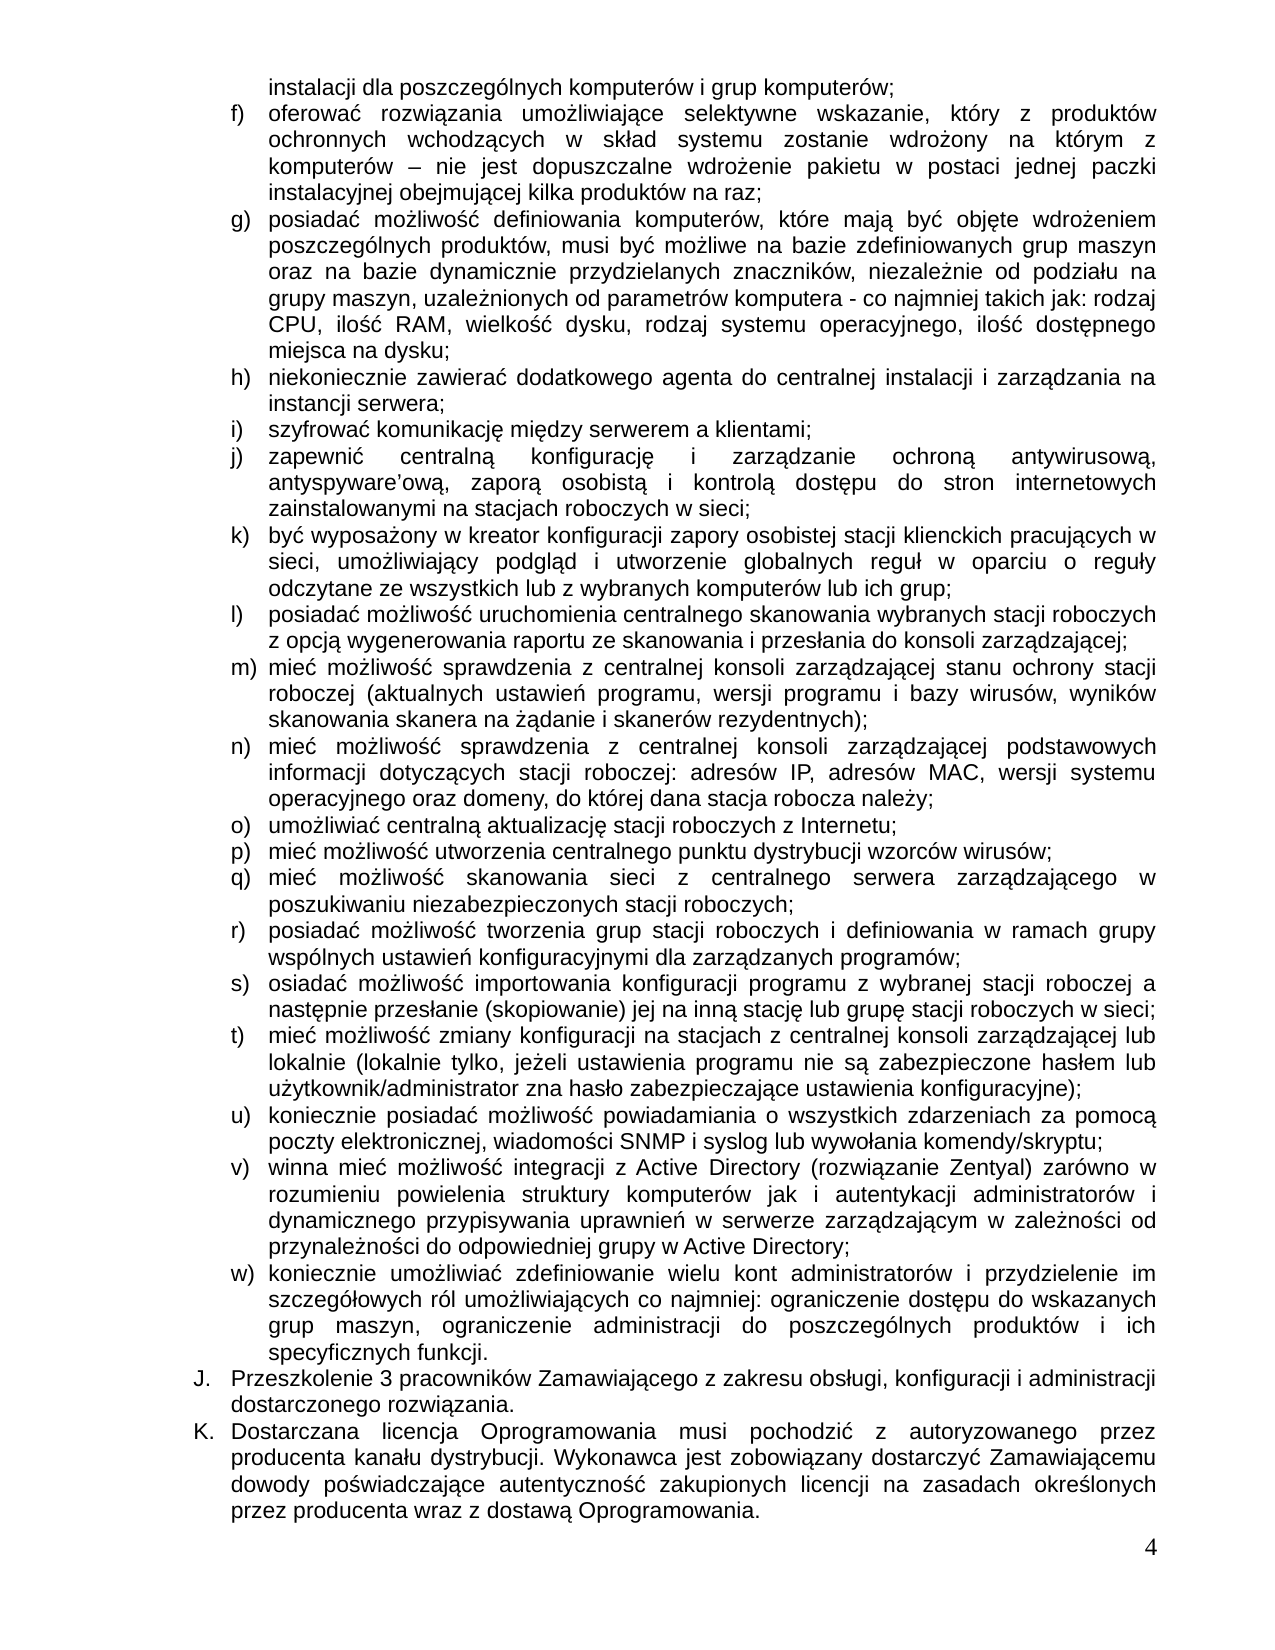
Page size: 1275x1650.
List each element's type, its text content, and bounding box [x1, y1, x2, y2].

list mieć możliwość zmiany konfiguracji na stacjach z centralnej konsoli zarządzającej lub lokalnie (lokalnie tylko, jeżeli ustawienia programu nie są zabezpieczone hasłem lub użytkownik/administrator zna hasło zabezpieczające ustawienia konfiguracyjne); [231, 1022, 1157, 1102]
list koniecznie umożliwiać zdefiniowanie wielu kont administratorów i przydzielenie im szczegółowych ról umożliwiających co najmniej: ograniczenie dostępu do wskazanych grup maszyn, ograniczenie administracji do poszczególnych produktów i ich specyficznych funkcji. [231, 1260, 1157, 1365]
list posiadać możliwość uruchomienia centralnego skanowania wybranych stacji roboczych z opcją wygenerowania raportu ze skanowania i przesłania do konsoli zarządzającej; [231, 601, 1157, 653]
list posiadać możliwość tworzenia grup stacji roboczych i definiowania w ramach grupy wspólnych ustawień konfiguracyjnymi dla zarządzanych programów; [231, 917, 1157, 970]
list winna mieć możliwość integracji z Active Directory (rozwiązanie Zentyal) zarówno w rozumieniu powielenia struktury komputerów jak i autentykacji administratorów i dynamicznego przypisywania uprawnień w serwerze zarządzającym w zależności od przynależności do odpowiedniej grupy w Active Directory; [231, 1154, 1157, 1260]
list mieć możliwość skanowania sieci z centralnego serwera zarządzającego w poszukiwaniu niezabezpieczonych stacji roboczych; [231, 864, 1157, 917]
list niekoniecznie zawierać dodatkowego agenta do centralnej instalacji i zarządzania na instancji serwera; [231, 364, 1157, 416]
list oferować rozwiązania umożliwiające selektywne wskazanie, który z produktów ochronnych wchodzących w skład systemu zostanie wdrożony na którym z komputerów – nie jest dopuszczalne wdrożenie pakietu w postaci jednej paczki instalacyjnej obejmującej kilka produktów na raz; [231, 100, 1157, 206]
list instalacji dla poszczególnych komputerów i grup komputerów; [231, 74, 1157, 100]
list osiadać możliwość importowania konfiguracji programu z wybranej stacji roboczej a następnie przesłanie (skopiowanie) jej na inną stację lub grupę stacji roboczych w sieci; [231, 970, 1157, 1022]
list Dostarczana licencja Oprogramowania musi pochodzić z autoryzowanego przez producenta kanału dystrybucji. Wykonawca jest zobowiązany dostarczyć Zamawiającemu dowody poświadczające autentyczność zakupionych licencji na zasadach określonych przez producenta wraz z dostawą Oprogramowania. [193, 1418, 1157, 1523]
list koniecznie posiadać możliwość powiadamiania o wszystkich zdarzeniach za pomocą poczty elektronicznej, wiadomości SNMP i syslog lub wywołania komendy/skryptu; [231, 1102, 1157, 1154]
list mieć możliwość sprawdzenia z centralnej konsoli zarządzającej podstawowych informacji dotyczących stacji roboczej: adresów IP, adresów MAC, wersji systemu operacyjnego oraz domeny, do której dana stacja robocza należy; [231, 733, 1157, 812]
list zapewnić centralną konfigurację i zarządzanie ochroną antywirusową, antyspyware’ową, zaporą osobistą i kontrolą dostępu do stron internetowych zainstalowanymi na stacjach roboczych w sieci; [231, 443, 1157, 522]
list umożliwiać centralną aktualizację stacji roboczych z Internetu; [231, 812, 1157, 838]
list szyfrować komunikację między serwerem a klientami; [231, 416, 1157, 443]
list Przeszkolenie 3 pracowników Zamawiającego z zakresu obsługi, konfiguracji i administracji dostarczonego rozwiązania. [193, 1365, 1157, 1418]
list mieć możliwość sprawdzenia z centralnej konsoli zarządzającej stanu ochrony stacji roboczej (aktualnych ustawień programu, wersji programu i bazy wirusów, wyników skanowania skanera na żądanie i skanerów rezydentnych); [231, 653, 1157, 733]
list być wyposażony w kreator konfiguracji zapory osobistej stacji klienckich pracujących w sieci, umożliwiający podgląd i utworzenie globalnych reguł w oparciu o reguły odczytane ze wszystkich lub z wybranych komputerów lub ich grup; [231, 522, 1157, 601]
list mieć możliwość utworzenia centralnego punktu dystrybucji wzorców wirusów; [231, 838, 1157, 864]
list posiadać możliwość definiowania komputerów, które mają być objęte wdrożeniem poszczególnych produktów, musi być możliwe na bazie zdefiniowanych grup maszyn oraz na bazie dynamicznie przydzielanych znaczników, niezależnie od podziału na grupy maszyn, uzależnionych od parametrów komputera - co najmniej takich jak: rodzaj CPU, ilość RAM, wielkość dysku, rodzaj systemu operacyjnego, ilość dostępnego miejsca na dysku; [231, 206, 1157, 364]
